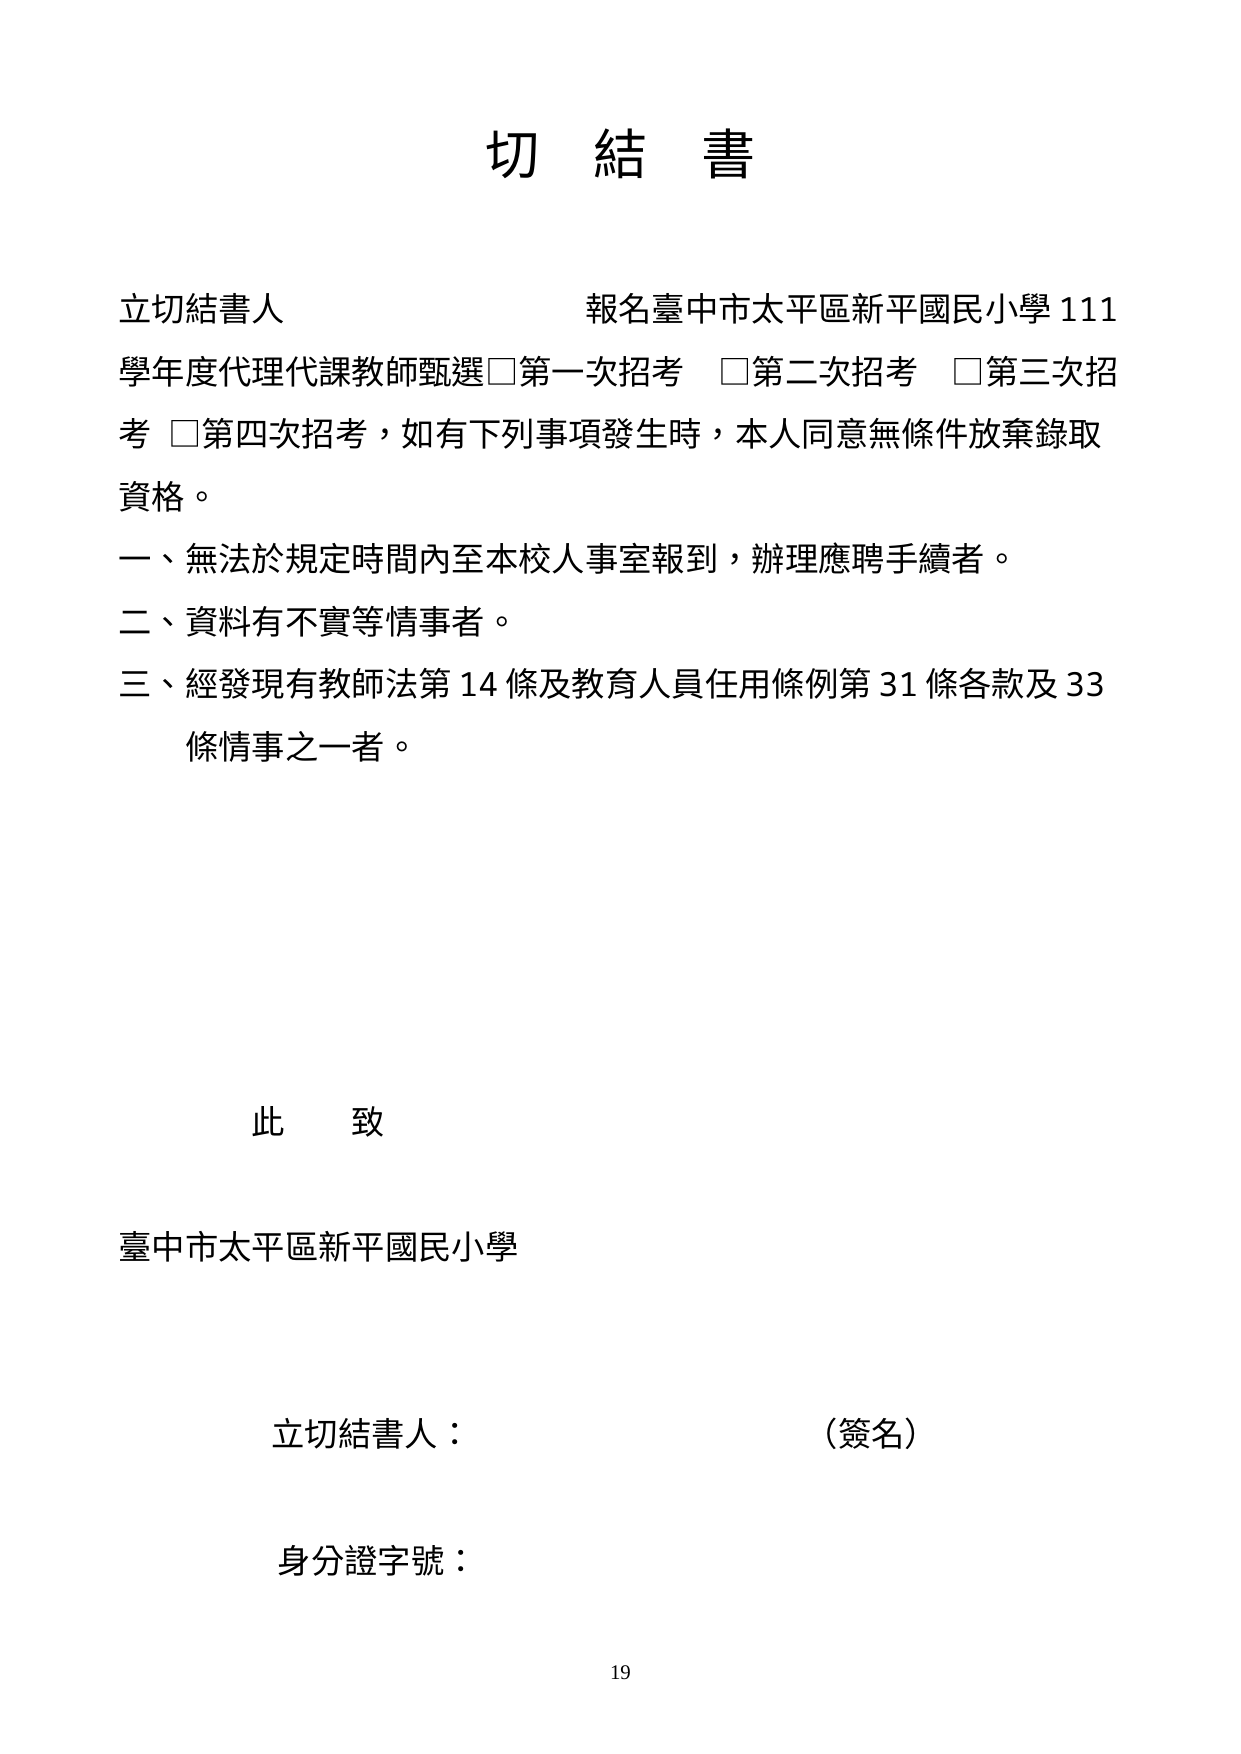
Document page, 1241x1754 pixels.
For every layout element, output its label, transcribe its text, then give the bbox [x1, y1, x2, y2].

text 立切結書人 報名臺中市太平區新平國民小學111學年度代理代課教師甄選□第一次招考 □第二次招考 □第三次招考 □第四次招考，如有下列事項發生時，本人同意無條件放棄錄取資格。 [118, 266, 1122, 516]
text 二、資料有不實等情事者。 [118, 578, 1122, 641]
text 三、經發現有教師法第14條及教育人員任用條例第31條各款及33 [118, 641, 1122, 703]
text 臺中市太平區新平國民小學 [118, 1203, 1122, 1266]
text 一、無法於規定時間內至本校人事室報到，辦理應聘手續者。 [118, 516, 1122, 578]
text 條情事之一者。 [118, 703, 1122, 766]
text 切 結 書 [118, 78, 1122, 203]
text 身分證字號： [118, 1516, 1122, 1578]
text 立切結書人： （簽名） [118, 1391, 1122, 1453]
text 此 致 [118, 1078, 1122, 1141]
